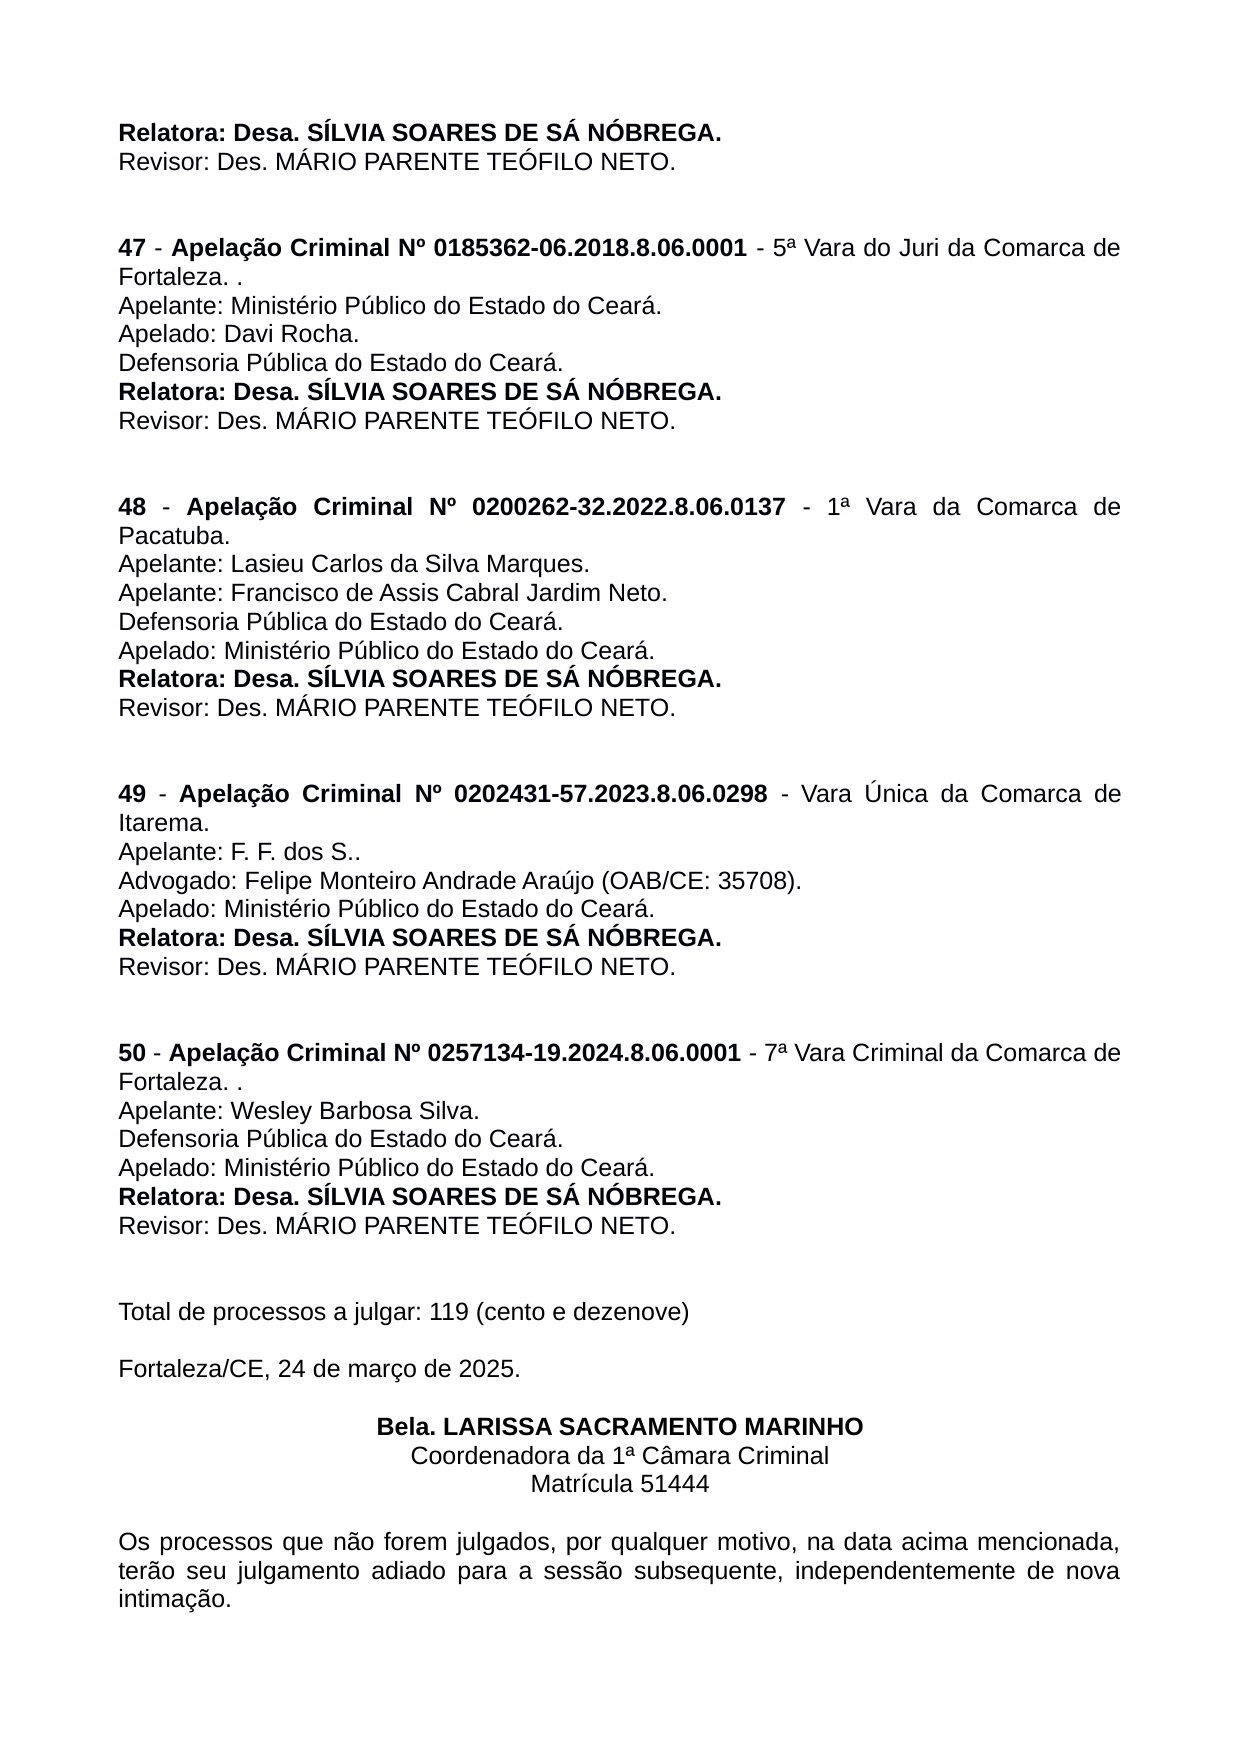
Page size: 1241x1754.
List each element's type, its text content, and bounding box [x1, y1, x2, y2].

text Matrícula 51444 [118, 1469, 1122, 1498]
text Coordenadora da 1ª Câmara Criminal [118, 1441, 1122, 1469]
text Revisor: Des. MÁRIO PARENTE TEÓFILO NETO. [118, 693, 1122, 722]
text Revisor: Des. MÁRIO PARENTE TEÓFILO NETO. [118, 952, 1122, 981]
text Revisor: Des. MÁRIO PARENTE TEÓFILO NETO. [118, 147, 1122, 176]
text Relatora: Desa. SÍLVIA SOARES DE SÁ NÓBREGA. [118, 377, 1122, 406]
text Os processos que não forem julgados, por qualquer motivo, na data acima mencionada, terão seu julgamento adiado para a sessão subsequente, independentemente de nova intimação. [118, 1527, 1122, 1613]
text Advogado: Felipe Monteiro Andrade Araújo (OAB/CE: 35708). [118, 866, 1122, 894]
text Defensoria Pública do Estado do Ceará. [118, 607, 1122, 636]
text Relatora: Desa. SÍLVIA SOARES DE SÁ NÓBREGA. [118, 664, 1122, 693]
text Relatora: Desa. SÍLVIA SOARES DE SÁ NÓBREGA. [118, 118, 1122, 147]
text 47 - Apelação Criminal Nº 0185362-06.2018.8.06.0001 - 5ª Vara do Juri da Comarca de Fortaleza. . [118, 233, 1122, 291]
text Apelante: Ministério Público do Estado do Ceará. [118, 291, 1122, 319]
text Revisor: Des. MÁRIO PARENTE TEÓFILO NETO. [118, 1211, 1122, 1239]
text Apelante: Lasieu Carlos da Silva Marques. [118, 549, 1122, 578]
text Apelante: Francisco de Assis Cabral Jardim Neto. [118, 578, 1122, 607]
text Relatora: Desa. SÍLVIA SOARES DE SÁ NÓBREGA. [118, 923, 1122, 952]
text Apelante: Wesley Barbosa Silva. [118, 1096, 1122, 1124]
text 48 - Apelação Criminal Nº 0200262-32.2022.8.06.0137 - 1ª Vara da Comarca de Pacatuba. [118, 492, 1122, 549]
text Defensoria Pública do Estado do Ceará. [118, 1124, 1122, 1153]
text Apelado: Ministério Público do Estado do Ceará. [118, 894, 1122, 923]
text Relatora: Desa. SÍLVIA SOARES DE SÁ NÓBREGA. [118, 1182, 1122, 1211]
text 49 - Apelação Criminal Nº 0202431-57.2023.8.06.0298 - Vara Única da Comarca de Itarema. [118, 779, 1122, 837]
text Apelante: F. F. dos S.. [118, 837, 1122, 866]
text Apelado: Davi Rocha. [118, 319, 1122, 348]
text 50 - Apelação Criminal Nº 0257134-19.2024.8.06.0001 - 7ª Vara Criminal da Comarca de Fortaleza. . [118, 1038, 1122, 1096]
text Fortaleza/CE, 24 de março de 2025. [118, 1354, 1122, 1383]
text Apelado: Ministério Público do Estado do Ceará. [118, 1153, 1122, 1182]
text Revisor: Des. MÁRIO PARENTE TEÓFILO NETO. [118, 406, 1122, 434]
text Bela. LARISSA SACRAMENTO MARINHO [118, 1412, 1122, 1441]
text Total de processos a julgar: 119 (cento e dezenove) [118, 1297, 1122, 1326]
text Defensoria Pública do Estado do Ceará. [118, 348, 1122, 377]
text Apelado: Ministério Público do Estado do Ceará. [118, 636, 1122, 664]
